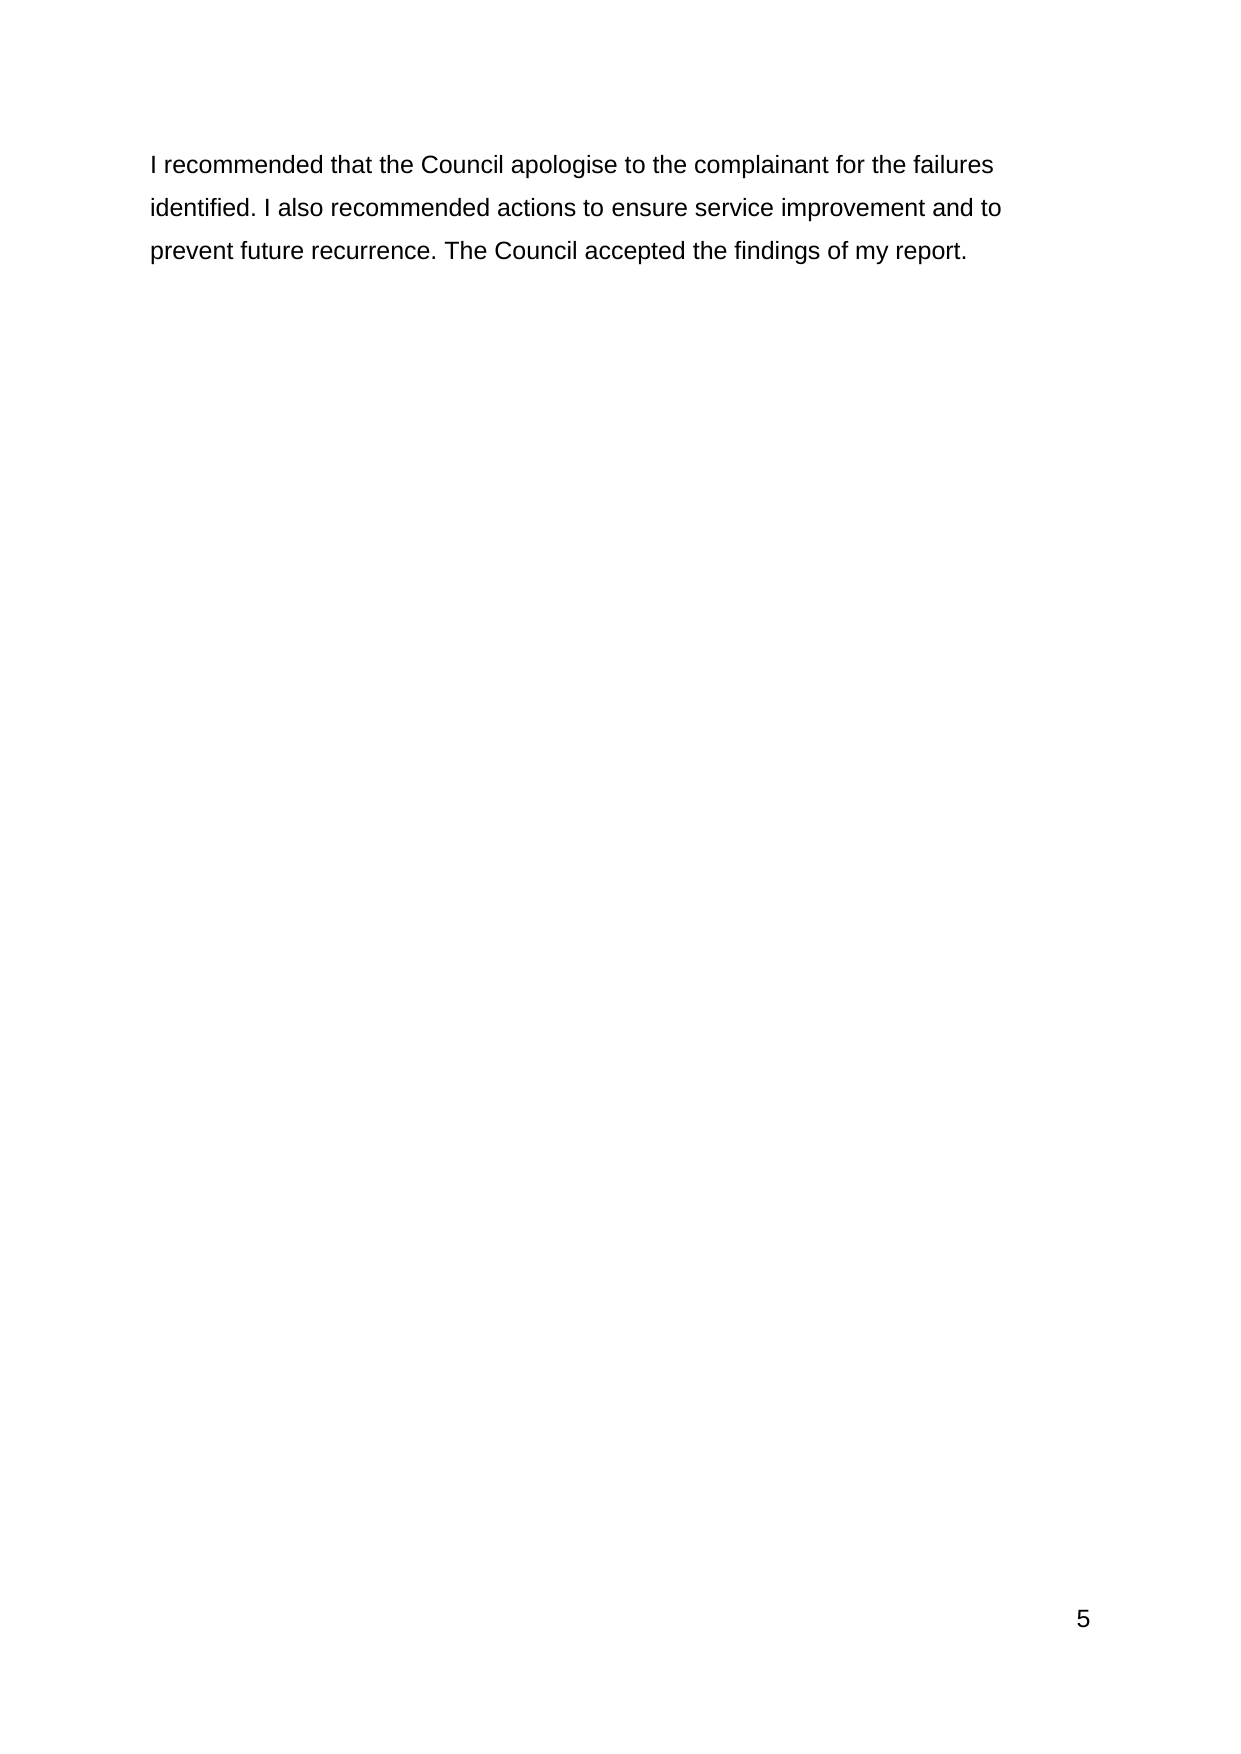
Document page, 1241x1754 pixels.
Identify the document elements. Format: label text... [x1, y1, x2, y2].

text I recommended that the Council apologise to the complainant for the failures identified. I also recommended actions to ensure service improvement and to prevent future recurrence. The Council accepted the findings of my report. [150, 150, 1090, 265]
